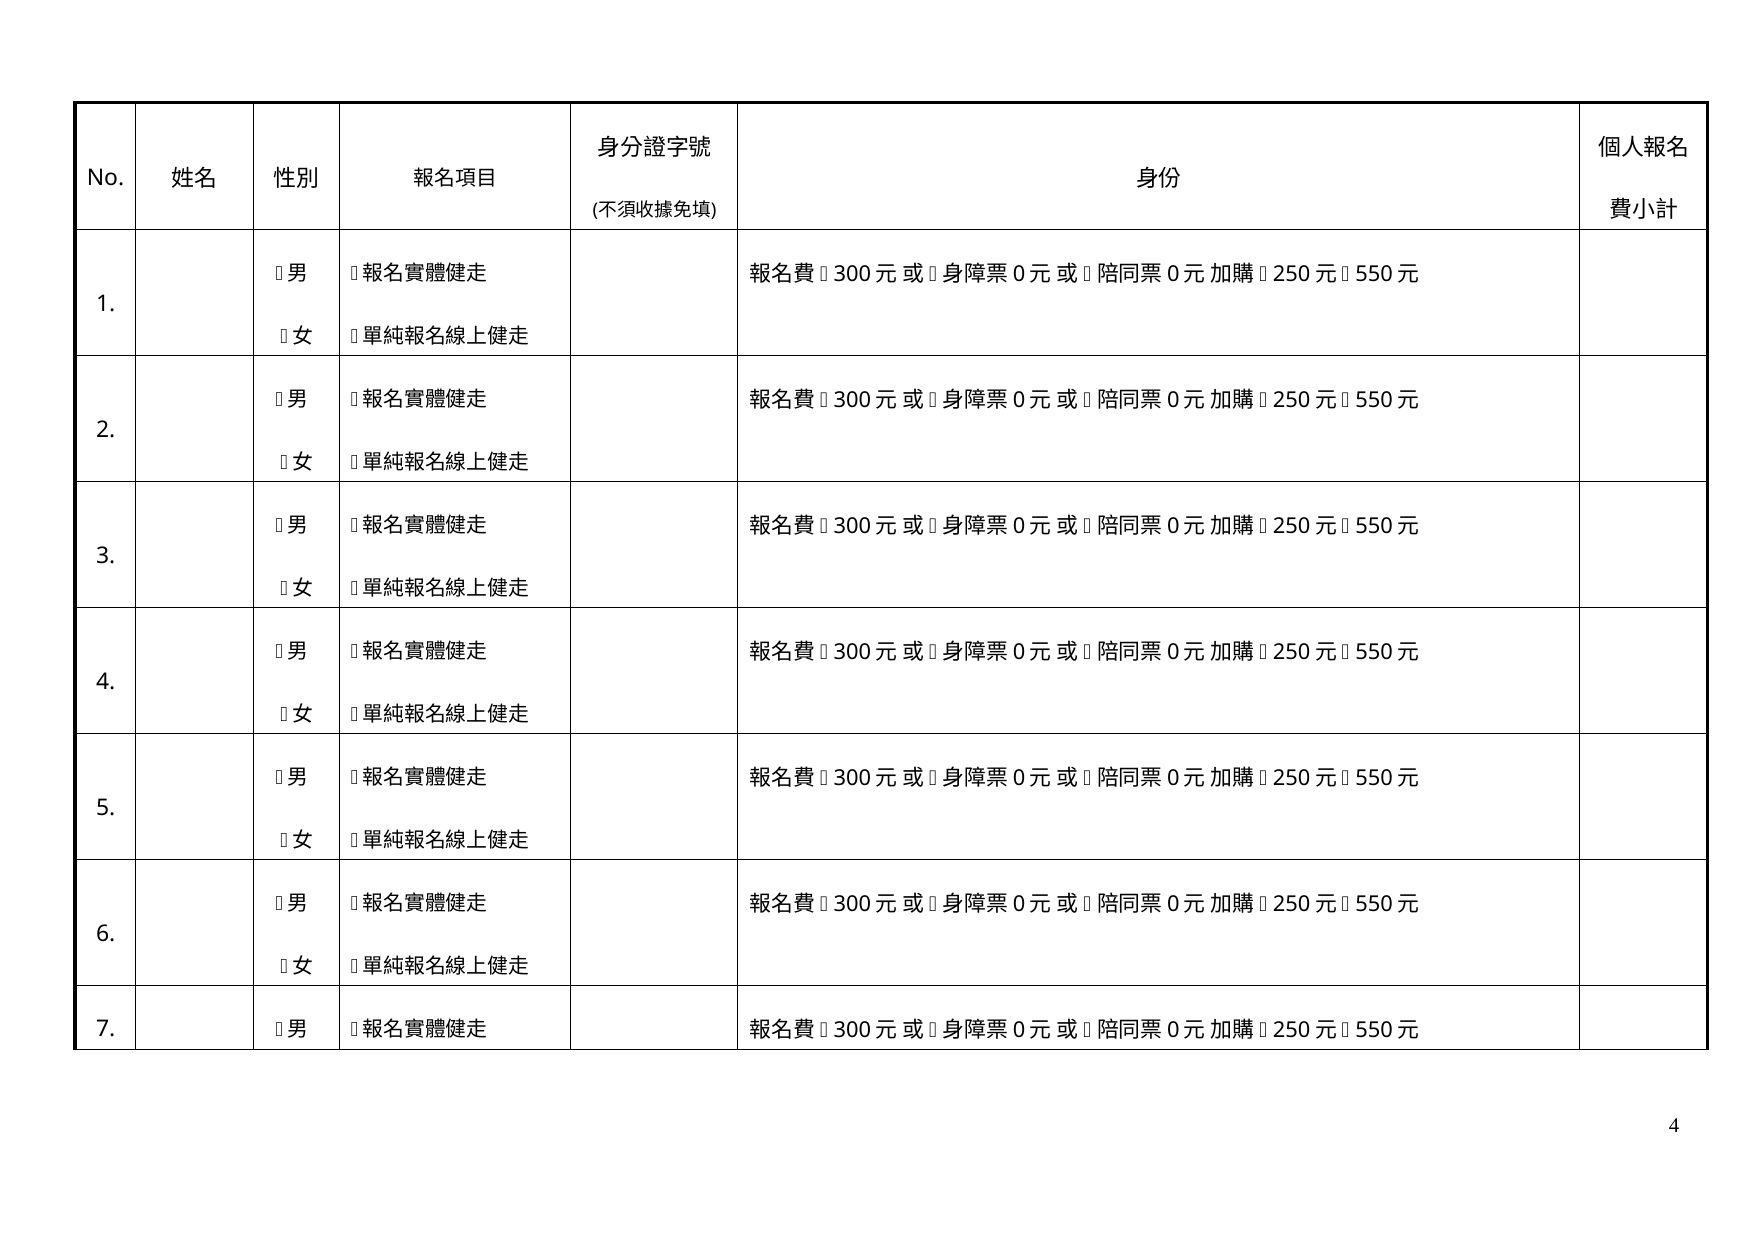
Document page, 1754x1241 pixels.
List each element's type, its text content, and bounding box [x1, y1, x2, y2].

table_cell 報名費 c 300元 或 c 身障票0元 或 c 陪同票0元 加購 c 250元 c 550元 [738, 482, 1579, 607]
table_cell 7. [77, 986, 135, 1049]
table_cell c男 [254, 986, 339, 1049]
table_cell 身分證字號 (不須收據免填) [571, 104, 737, 229]
table_cell c報名實體健走 c單純報名線上健走 [340, 608, 570, 733]
table_cell c男 c女 [254, 356, 339, 481]
table_cell 身份 [738, 104, 1579, 229]
table_cell 4. [77, 608, 135, 733]
table_cell [1580, 734, 1706, 859]
table_cell c報名實體健走 c單純報名線上健走 [340, 356, 570, 481]
table_cell 報名費 c 300元 或 c 身障票0元 或 c 陪同票0元 加購 c 250元 c 550元 [738, 230, 1579, 355]
table_cell c報名實體健走 c單純報名線上健走 [340, 860, 570, 985]
table_cell 性別 [254, 104, 339, 229]
table_cell [571, 482, 737, 607]
table_cell [1580, 230, 1706, 355]
table_cell 報名項目 [340, 104, 570, 229]
table_cell c報名實體健走 c單純報名線上健走 [340, 734, 570, 859]
table_cell [136, 734, 253, 859]
table_cell [136, 986, 253, 1049]
table_cell c男 c女 [254, 734, 339, 859]
table_cell c男 c女 [254, 608, 339, 733]
table_cell c報名實體健走 c單純報名線上健走 [340, 482, 570, 607]
table_cell 個人報名費小計 [1580, 104, 1706, 229]
table_cell [1580, 356, 1706, 481]
table_cell c報名實體健走 [340, 986, 570, 1049]
table_cell 報名費 c 300元 或 c 身障票0元 或 c 陪同票0元 加購 c 250元 c 550元 [738, 860, 1579, 985]
table_cell [571, 734, 737, 859]
table_cell 5. [77, 734, 135, 859]
table_cell 報名費 c 300元 或 c 身障票0元 或 c 陪同票0元 加購 c 250元 c 550元 [738, 986, 1579, 1049]
table_cell 2. [77, 356, 135, 481]
table_cell [1580, 608, 1706, 733]
table_cell 報名費 c 300元 或 c 身障票0元 或 c 陪同票0元 加購 c 250元 c 550元 [738, 356, 1579, 481]
table_cell 1. [77, 230, 135, 355]
table_cell [571, 860, 737, 985]
table_cell [571, 230, 737, 355]
table_cell c報名實體健走 c單純報名線上健走 [340, 230, 570, 355]
table_cell [571, 608, 737, 733]
table_cell [136, 608, 253, 733]
table_cell [136, 356, 253, 481]
table_cell c男 c女 [254, 860, 339, 985]
table_cell c男 c女 [254, 230, 339, 355]
table_cell 報名費 c 300元 或 c 身障票0元 或 c 陪同票0元 加購 c 250元 c 550元 [738, 734, 1579, 859]
table_cell 報名費 c 300元 或 c 身障票0元 或 c 陪同票0元 加購 c 250元 c 550元 [738, 608, 1579, 733]
table_cell 3. [77, 482, 135, 607]
table_cell [1580, 860, 1706, 985]
table_cell [571, 986, 737, 1049]
table_cell [136, 230, 253, 355]
table_cell [136, 860, 253, 985]
table_cell c男 c女 [254, 482, 339, 607]
table_cell [1580, 482, 1706, 607]
table_cell [136, 482, 253, 607]
table_cell No. [77, 104, 135, 229]
table_cell 6. [77, 860, 135, 985]
table_cell [1580, 986, 1706, 1049]
table_cell [571, 356, 737, 481]
table_cell 姓名 [136, 104, 253, 229]
